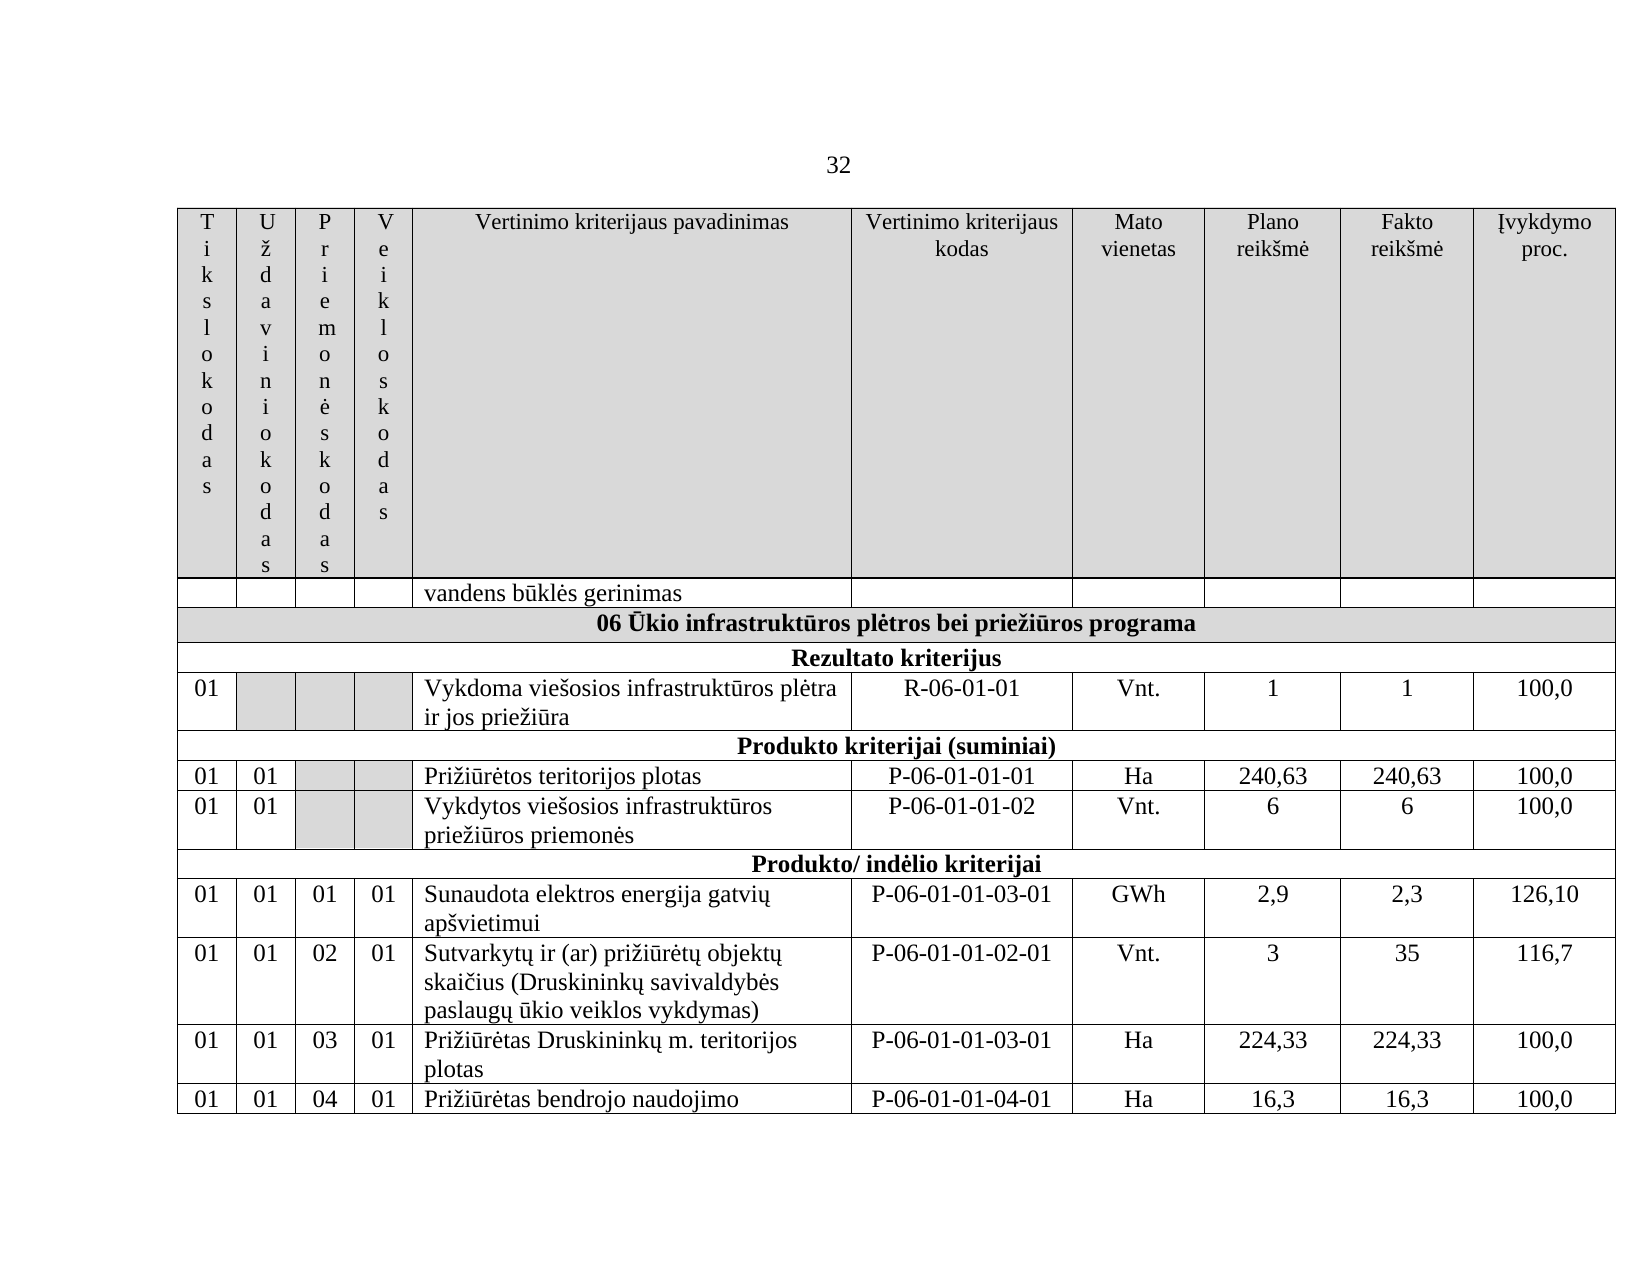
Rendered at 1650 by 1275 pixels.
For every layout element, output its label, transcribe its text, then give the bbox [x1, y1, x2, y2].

table_cell 1 [1205, 673, 1340, 730]
table_cell P-06-01-01-04-01 [852, 1084, 1072, 1112]
table_cell 04 [296, 1084, 354, 1112]
table_cell 01 [178, 791, 236, 848]
table_cell 100,0 [1474, 791, 1615, 848]
table_cell [237, 673, 295, 730]
table_cell 240,63 [1205, 761, 1340, 790]
table_cell 01 [178, 1084, 236, 1112]
table_cell [355, 579, 412, 607]
table_cell 01 [237, 879, 295, 937]
table_cell Vnt. [1073, 673, 1204, 730]
table_cell 02 [296, 938, 354, 1024]
table_cell 01 [237, 938, 295, 1024]
table_cell 224,33 [1341, 1025, 1473, 1083]
table_cell 224,33 [1205, 1025, 1340, 1083]
table_cell P-06-01-01-01 [852, 761, 1072, 790]
table_header Tikslo kodas [178, 209, 236, 577]
table_cell 2,9 [1205, 879, 1340, 937]
table_header Veiklos kodas [355, 209, 412, 577]
table_cell Vykdytos viešosios infrastruktūros priežiūros priemonės [413, 791, 851, 848]
table_cell Vnt. [1073, 791, 1204, 848]
table_cell P-06-01-01-03-01 [852, 1025, 1072, 1083]
table_cell P-06-01-01-03-01 [852, 879, 1072, 937]
table_cell [296, 579, 354, 607]
table_cell [237, 579, 295, 607]
table_cell Vykdoma viešosios infrastruktūros plėtra ir jos priežiūra [413, 673, 851, 730]
table_cell [852, 579, 1072, 607]
table_cell Sunaudota elektros energija gatvių apšvietimui [413, 879, 851, 937]
table_cell 01 [355, 938, 412, 1024]
table_cell 116,7 [1474, 938, 1615, 1024]
table_cell Prižiūrėtos teritorijos plotas [413, 761, 851, 790]
table_cell [178, 579, 236, 607]
table_cell Vnt. [1073, 938, 1204, 1024]
table_cell 01 [178, 761, 236, 790]
table_header Vertinimo kriterijaus pavadinimas [413, 209, 851, 577]
table_cell [1205, 579, 1340, 607]
table_cell [355, 761, 412, 790]
table_header Priemonės kodas [296, 209, 354, 577]
table_header Mato vienetas [1073, 209, 1204, 577]
table_cell 2,3 [1341, 879, 1473, 937]
table_cell 100,0 [1474, 673, 1615, 730]
table_header Uždavinio kodas [237, 209, 295, 577]
table_cell P-06-01-01-02-01 [852, 938, 1072, 1024]
table_cell 01 [178, 879, 236, 937]
table_cell 240,63 [1341, 761, 1473, 790]
table_cell Produkto kriterijai (suminiai) [178, 731, 1615, 760]
table_cell 01 [296, 879, 354, 937]
table_cell 16,3 [1205, 1084, 1340, 1112]
table_cell Ha [1073, 761, 1204, 790]
table_cell 6 [1205, 791, 1340, 848]
table_cell 1 [1341, 673, 1473, 730]
table_cell Prižiūrėtas Druskininkų m. teritorijos plotas [413, 1025, 851, 1083]
table_cell - [1341, 579, 1473, 607]
table_cell GWh [1073, 879, 1204, 937]
table_cell 126,10 [1474, 879, 1615, 937]
table_cell [296, 791, 354, 848]
table_cell [355, 673, 412, 730]
table_cell Rezultato kriterijus [178, 643, 1615, 672]
table_header Plano reikšmė [1205, 209, 1340, 577]
table_cell 01 [237, 1084, 295, 1112]
table_cell 03 [296, 1025, 354, 1083]
table_cell P-06-01-01-02 [852, 791, 1072, 848]
table_cell Ha [1073, 1025, 1204, 1083]
table_cell 100,0 [1474, 761, 1615, 790]
table_cell 01 [237, 791, 295, 848]
table_cell [1073, 579, 1204, 607]
table_cell Produkto/ indėlio kriterijai [178, 850, 1615, 878]
table_cell 01 [178, 938, 236, 1024]
table_cell 01 [237, 761, 295, 790]
table_header Vertinimo kriterijaus kodas [852, 209, 1072, 577]
table_cell 100,0 [1474, 1025, 1615, 1083]
table_cell 06 Ūkio infrastruktūros plėtros bei priežiūros programa [178, 608, 1615, 642]
table_header Fakto reikšmė [1341, 209, 1473, 577]
table_cell 01 [355, 1025, 412, 1083]
table_cell Ha [1073, 1084, 1204, 1112]
table_cell 3 [1205, 938, 1340, 1024]
table_cell 01 [178, 1025, 236, 1083]
table_cell [355, 791, 412, 848]
table_cell 01 [178, 673, 236, 730]
table_cell 100,0 [1474, 1084, 1615, 1112]
table_cell Sutvarkytų ir (ar) prižiūrėtų objektų skaičius (Druskininkų savivaldybės paslaugų ūkio veiklos vykdymas) [413, 938, 851, 1024]
table_cell 01 [355, 1084, 412, 1112]
table_header Įvykdymo proc. [1474, 209, 1615, 577]
table_cell [296, 673, 354, 730]
table_cell 35 [1341, 938, 1473, 1024]
table_cell 01 [237, 1025, 295, 1083]
table_cell - [1474, 579, 1615, 607]
table_cell 6 [1341, 791, 1473, 848]
table_cell Prižiūrėtas bendrojo naudojimo [413, 1084, 851, 1112]
table_cell vandens būklės gerinimas [413, 579, 851, 607]
table_cell 16,3 [1341, 1084, 1473, 1112]
table_cell [296, 761, 354, 790]
table_cell 01 [355, 879, 412, 937]
table_cell R-06-01-01 [852, 673, 1072, 730]
